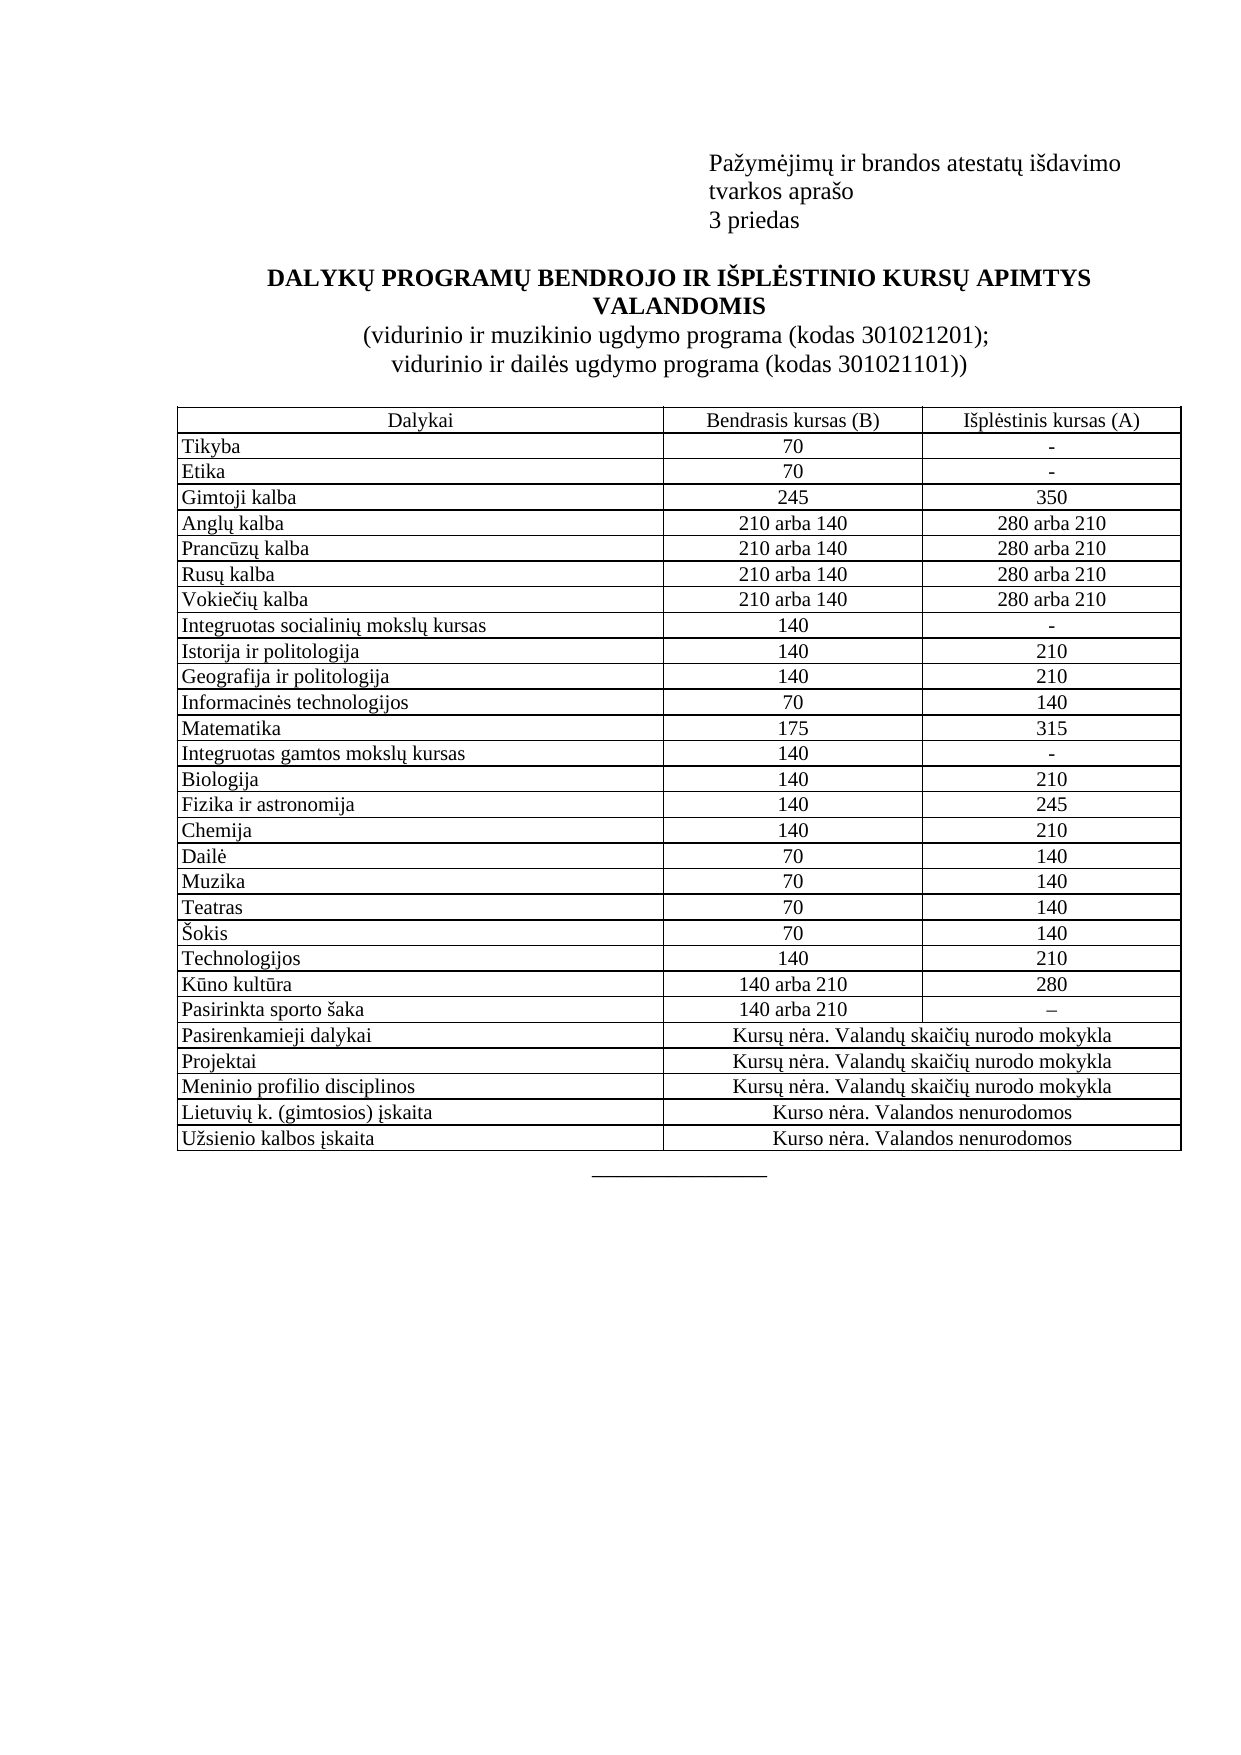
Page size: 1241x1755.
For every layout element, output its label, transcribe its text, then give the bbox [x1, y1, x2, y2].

table_cell 70 [664, 869, 668, 893]
text tvarkos aprašo [177, 176, 1181, 205]
table_cell 70 [918, 869, 922, 893]
table_cell 70 [918, 459, 922, 483]
table_cell 70 [664, 459, 668, 483]
table_cell 70 [664, 921, 668, 944]
table_cell 140 [918, 639, 922, 663]
table_cell 140 [664, 767, 668, 791]
table_cell 70 [918, 690, 922, 714]
text DALYKŲ PROGRAMŲ BENDROJO IR IŠPLĖSTINIO KURSŲ APIMTYS VALANDOMIS [177, 263, 1181, 320]
text 3 priedas [177, 205, 1181, 234]
text Pažymėjimų ir brandos atestatų išdavimo [177, 148, 1181, 176]
table_cell 140 [918, 792, 922, 816]
table_cell 140 [664, 818, 668, 842]
table_cell 70 [918, 895, 922, 919]
table_cell 70 [664, 690, 668, 714]
text (vidurinio ir muzikinio ugdymo programa (kodas 301021201); [177, 320, 1181, 349]
table_cell 140 [664, 741, 668, 765]
table_cell 245 [664, 485, 668, 509]
table_cell 140 [918, 613, 922, 637]
text ______________ [177, 1151, 1181, 1180]
table_cell 140 [664, 946, 668, 970]
table_cell 140 [918, 946, 922, 970]
table_cell 140 [664, 613, 668, 637]
table_cell 70 [664, 434, 668, 458]
table_cell 70 [918, 434, 922, 458]
table_cell 140 [664, 639, 668, 663]
table_cell 70 [664, 844, 668, 868]
table_cell 140 [664, 792, 668, 816]
table_cell 245 [918, 485, 922, 509]
text vidurinio ir dailės ugdymo programa (kodas 301021101)) [177, 349, 1181, 378]
table_cell 140 [918, 767, 922, 791]
table_cell 175 [918, 716, 922, 739]
table_cell 140 [918, 664, 922, 688]
table_cell 70 [664, 895, 668, 919]
table_cell 140 [918, 818, 922, 842]
table_cell 175 [664, 716, 668, 739]
table_cell 70 [918, 921, 922, 944]
table_cell 70 [918, 844, 922, 868]
table_cell 140 [664, 664, 668, 688]
table_cell 140 [918, 741, 922, 765]
